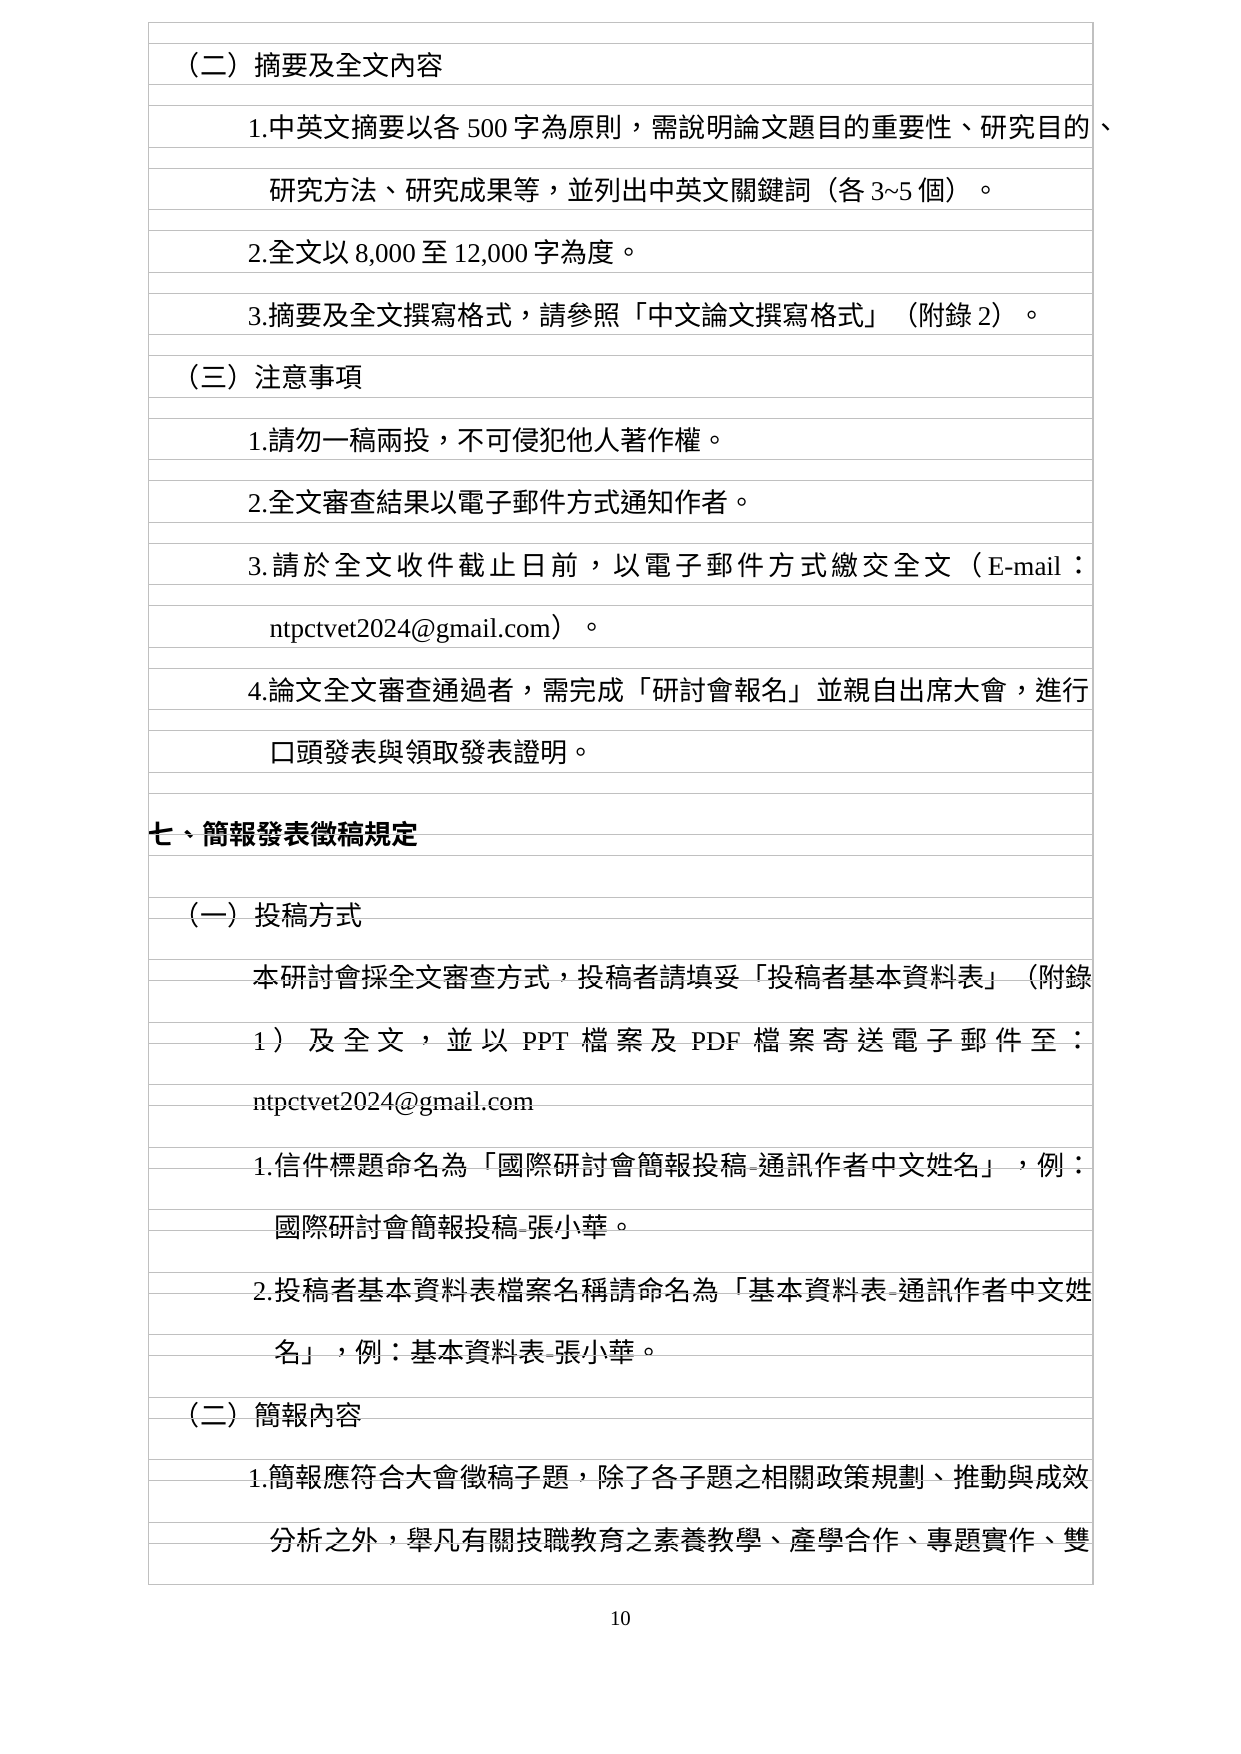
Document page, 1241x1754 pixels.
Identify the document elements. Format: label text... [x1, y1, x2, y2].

text 1.簡報應符合大會徵稿子題，除了各子題之相關政策規劃、推動與成效分析之外，舉凡有關技職教育之素養教學、產學合作、專題實作、雙語教學、自主學習或選手培訓等面向之教案、教學方法、實際案例或經驗分享等，均可以簡報格式投稿。 [248, 1460, 1092, 1480]
text ntpctvet2024@gmail.com）。 [248, 606, 1092, 647]
text 1.信件標題命名為「國際研討會簡報投稿-通訊作者中文姓名」，例：國際研討會簡報投稿-張小華。 [253, 1231, 1092, 1247]
text 2.投稿者基本資料表檔案名稱請命名為「基本資料表-通訊作者中文姓名」，例：基本資料表-張小華。 [253, 1247, 1092, 1272]
text 2.全文審查結果以電子郵件方式通知作者。 [248, 481, 1092, 522]
text 1.信件標題命名為「國際研討會簡報投稿-通訊作者中文姓名」，例：國際研討會簡報投稿-張小華。 [253, 1122, 1092, 1147]
text [248, 210, 1092, 230]
text （二）簡報內容 [173, 1398, 1092, 1418]
text 1.請勿一稿兩投，不可侵犯他人著作權。 [248, 419, 1092, 459]
text （一）投稿方式 [173, 898, 1092, 918]
text 七、簡報發表徵稿規定 [149, 835, 1092, 853]
text 4.論文全文審查通過者，需完成「研討會報名」並親自出席大會，進行 [248, 669, 1092, 709]
text 本研討會採全文審查方式，投稿者請填妥「投稿者基本資料表」（附錄1）及全文，並以PPT檔案及PDF檔案寄送電子郵件至：ntpctvet2024@gmail.com [253, 1023, 1092, 1043]
text 3.請於全文收件截止日前，以電子郵件方式繳交全文（E-mail： [248, 544, 1092, 584]
text [248, 585, 1092, 605]
text （一）投稿方式 [173, 919, 1092, 934]
text （二）簡報內容 [173, 1419, 1092, 1434]
text 1.中英文摘要以各500字為原則，需說明論文題目的重要性、研究目的、研究方法、研究成果等，並列出中英文關鍵詞（各3~5個）。 [248, 148, 1092, 168]
text 1.中英文摘要以各500字為原則，需說明論文題目的重要性、研究目的、研究方法、研究成果等，並列出中英文關鍵詞（各3~5個）。 [248, 169, 1092, 209]
text [173, 23, 1092, 43]
text [248, 460, 1092, 480]
text （二）簡報內容 [173, 1372, 1092, 1397]
text [248, 648, 1092, 668]
text 1.中英文摘要以各500字為原則，需說明論文題目的重要性、研究目的、研究方法、研究成果等，並列出中英文關鍵詞（各3~5個）。 [248, 85, 1092, 105]
text 2.投稿者基本資料表檔案名稱請命名為「基本資料表-通訊作者中文姓名」，例：基本資料表-張小華。 [253, 1294, 1092, 1334]
text （二）摘要及全文內容 [173, 44, 1092, 84]
text 本研討會採全文審查方式，投稿者請填妥「投稿者基本資料表」（附錄1）及全文，並以PPT檔案及PDF檔案寄送電子郵件至：ntpctvet2024@gmail.com [253, 1085, 1092, 1105]
text 2.投稿者基本資料表檔案名稱請命名為「基本資料表-通訊作者中文姓名」，例：基本資料表-張小華。 [253, 1273, 1092, 1293]
text 本研討會採全文審查方式，投稿者請填妥「投稿者基本資料表」（附錄1）及全文，並以PPT檔案及PDF檔案寄送電子郵件至：ntpctvet2024@gmail.com [253, 960, 1092, 980]
text 1.簡報應符合大會徵稿子題，除了各子題之相關政策規劃、推動與成效分析之外，舉凡有關技職教育之素養教學、產學合作、專題實作、雙語教學、自主學習或選手培訓等面向之教案、教學方法、實際案例或經驗分享等，均可以簡報格式投稿。 [248, 1523, 1092, 1543]
text 2.全文以8,000至12,000字為度。 [248, 231, 1092, 272]
text 七、簡報發表徵稿規定 [149, 794, 1092, 834]
text 1.信件標題命名為「國際研討會簡報投稿-通訊作者中文姓名」，例：國際研討會簡報投稿-張小華。 [253, 1148, 1092, 1168]
text （一）投稿方式 [173, 872, 1092, 897]
text 2.投稿者基本資料表檔案名稱請命名為「基本資料表-通訊作者中文姓名」，例：基本資料表-張小華。 [253, 1356, 1092, 1372]
text 1.中英文摘要以各500字為原則，需說明論文題目的重要性、研究目的、研究方法、研究成果等，並列出中英文關鍵詞（各3~5個）。 [248, 106, 1092, 147]
text 本研討會採全文審查方式，投稿者請填妥「投稿者基本資料表」（附錄1）及全文，並以PPT檔案及PDF檔案寄送電子郵件至：ntpctvet2024@gmail.com [253, 934, 1092, 959]
text 1.信件標題命名為「國際研討會簡報投稿-通訊作者中文姓名」，例：國際研討會簡報投稿-張小華。 [253, 1210, 1092, 1230]
text 口頭發表與領取發表證明。 [248, 731, 1092, 772]
text 本研討會採全文審查方式，投稿者請填妥「投稿者基本資料表」（附錄1）及全文，並以PPT檔案及PDF檔案寄送電子郵件至：ntpctvet2024@gmail.com [253, 1044, 1092, 1084]
text [248, 273, 1092, 293]
text 本研討會採全文審查方式，投稿者請填妥「投稿者基本資料表」（附錄1）及全文，並以PPT檔案及PDF檔案寄送電子郵件至：ntpctvet2024@gmail.com [253, 1106, 1092, 1122]
text [248, 398, 1092, 418]
text 3.摘要及全文撰寫格式，請參照「中文論文撰寫格式」（附錄2）。 [248, 294, 1092, 334]
text [248, 710, 1092, 730]
text 1.簡報應符合大會徵稿子題，除了各子題之相關政策規劃、推動與成效分析之外，舉凡有關技職教育之素養教學、產學合作、專題實作、雙語教學、自主學習或選手培訓等面向之教案、教學方法、實際案例或經驗分享等，均可以簡報格式投稿。 [248, 1481, 1092, 1522]
text 1.簡報應符合大會徵稿子題，除了各子題之相關政策規劃、推動與成效分析之外，舉凡有關技職教育之素養教學、產學合作、專題實作、雙語教學、自主學習或選手培訓等面向之教案、教學方法、實際案例或經驗分享等，均可以簡報格式投稿。 [248, 1544, 1092, 1559]
text 1.信件標題命名為「國際研討會簡報投稿-通訊作者中文姓名」，例：國際研討會簡報投稿-張小華。 [253, 1169, 1092, 1209]
text （三）注意事項 [173, 356, 1092, 397]
text 1.簡報應符合大會徵稿子題，除了各子題之相關政策規劃、推動與成效分析之外，舉凡有關技職教育之素養教學、產學合作、專題實作、雙語教學、自主學習或選手培訓等面向之教案、教學方法、實際案例或經驗分享等，均可以簡報格式投稿。 [248, 1434, 1092, 1459]
text 2.投稿者基本資料表檔案名稱請命名為「基本資料表-通訊作者中文姓名」，例：基本資料表-張小華。 [253, 1335, 1092, 1355]
text [248, 523, 1092, 543]
text 本研討會採全文審查方式，投稿者請填妥「投稿者基本資料表」（附錄1）及全文，並以PPT檔案及PDF檔案寄送電子郵件至：ntpctvet2024@gmail.com [253, 981, 1092, 1022]
text [173, 335, 1092, 355]
